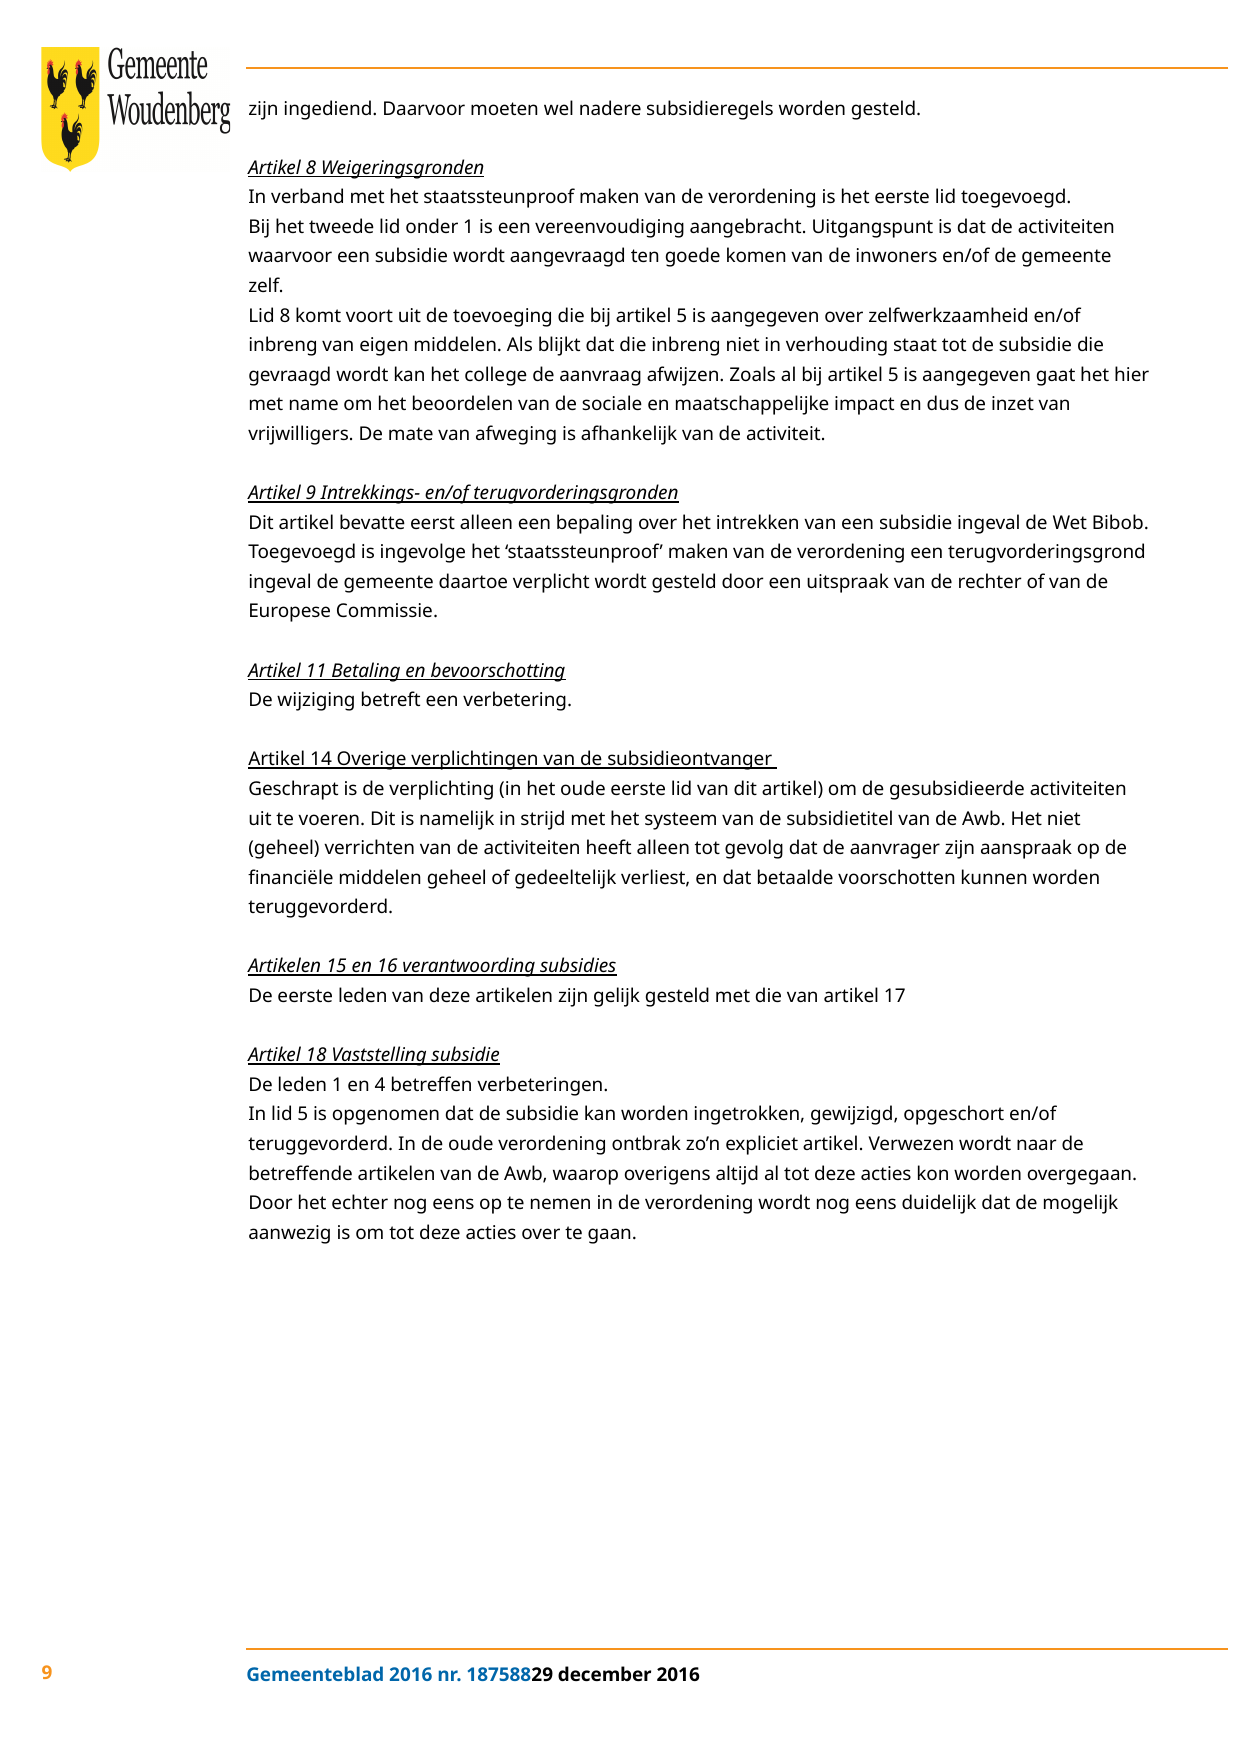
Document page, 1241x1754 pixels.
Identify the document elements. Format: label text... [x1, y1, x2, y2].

text Artikel 9 Intrekkings- en/of terugvorderingsgronden [248, 479, 1152, 505]
text zijn ingediend. Daarvoor moeten wel nadere subsidieregels worden gesteld. [248, 95, 1152, 121]
text De leden 1 en 4 betreffen verbeteringen. [248, 1071, 1152, 1097]
text Artikelen 15 en 16 verantwoording subsidies [248, 953, 1152, 978]
text Geschrapt is de verplichting (in het oude eerste lid van dit artikel) om de gesubsidieerde activiteiten uit te voeren. Dit is namelijk in strijd met het systeem van de subsidietitel van de Awb. Het niet (geheel) verrichten van de activiteiten heeft alleen tot gevolg dat de aanvrager zijn aanspraak op de financiële middelen geheel of gedeeltelijk verliest, en dat betaalde voorschotten kunnen worden teruggevorderd. [248, 775, 1152, 919]
text Dit artikel bevatte eerst alleen een bepaling over het intrekken van een subsidie ingeval de Wet Bibob. Toegevoegd is ingevolge het ‘staatssteunproof’ maken van de verordening een terugvorderingsgrond ingeval de gemeente daartoe verplicht wordt gesteld door een uitspraak van de rechter of van de Europese Commissie. [248, 509, 1152, 623]
text De eerste leden van deze artikelen zijn gelijk gesteld met die van artikel 17 [248, 982, 1152, 1008]
text Artikel 11 Betaling en bevoorschotting [248, 657, 1152, 683]
text Artikel 18 Vaststelling subsidie [248, 1041, 1152, 1067]
picture [41, 47, 231, 172]
text De wijziging betreft een verbetering. [248, 686, 1152, 712]
text In lid 5 is opgenomen dat de subsidie kan worden ingetrokken, gewijzigd, opgeschort en/of teruggevorderd. In de oude verordening ontbrak zo’n expliciet artikel. Verwezen wordt naar de betreffende artikelen van de Awb, waarop overigens altijd al tot deze acties kon worden overgegaan. Door het echter nog eens op te nemen in de verordening wordt nog eens duidelijk dat de mogelijk aanwezig is om tot deze acties over te gaan. [248, 1101, 1152, 1245]
text Lid 8 komt voort uit de toevoeging die bij artikel 5 is aangegeven over zelfwerkzaamheid en/of inbreng van eigen middelen. Als blijkt dat die inbreng niet in verhouding staat tot de subsidie die gevraagd wordt kan het college de aanvraag afwijzen. Zoals al bij artikel 5 is aangegeven gaat het hier met name om het beoordelen van de sociale en maatschappelijke impact en dus de inzet van vrijwilligers. De mate van afweging is afhankelijk van de activiteit. [248, 302, 1152, 446]
text Artikel 8 Weigeringsgronden [248, 154, 1152, 180]
text Artikel 14 Overige verplichtingen van de subsidieontvanger [248, 746, 1152, 771]
text In verband met het staatssteunproof maken van de verordening is het eerste lid toegevoegd. [248, 183, 1152, 209]
text Bij het tweede lid onder 1 is een vereenvoudiging aangebracht. Uitgangspunt is dat de activiteiten waarvoor een subsidie wordt aangevraagd ten goede komen van de inwoners en/of de gemeente zelf. [248, 213, 1152, 298]
